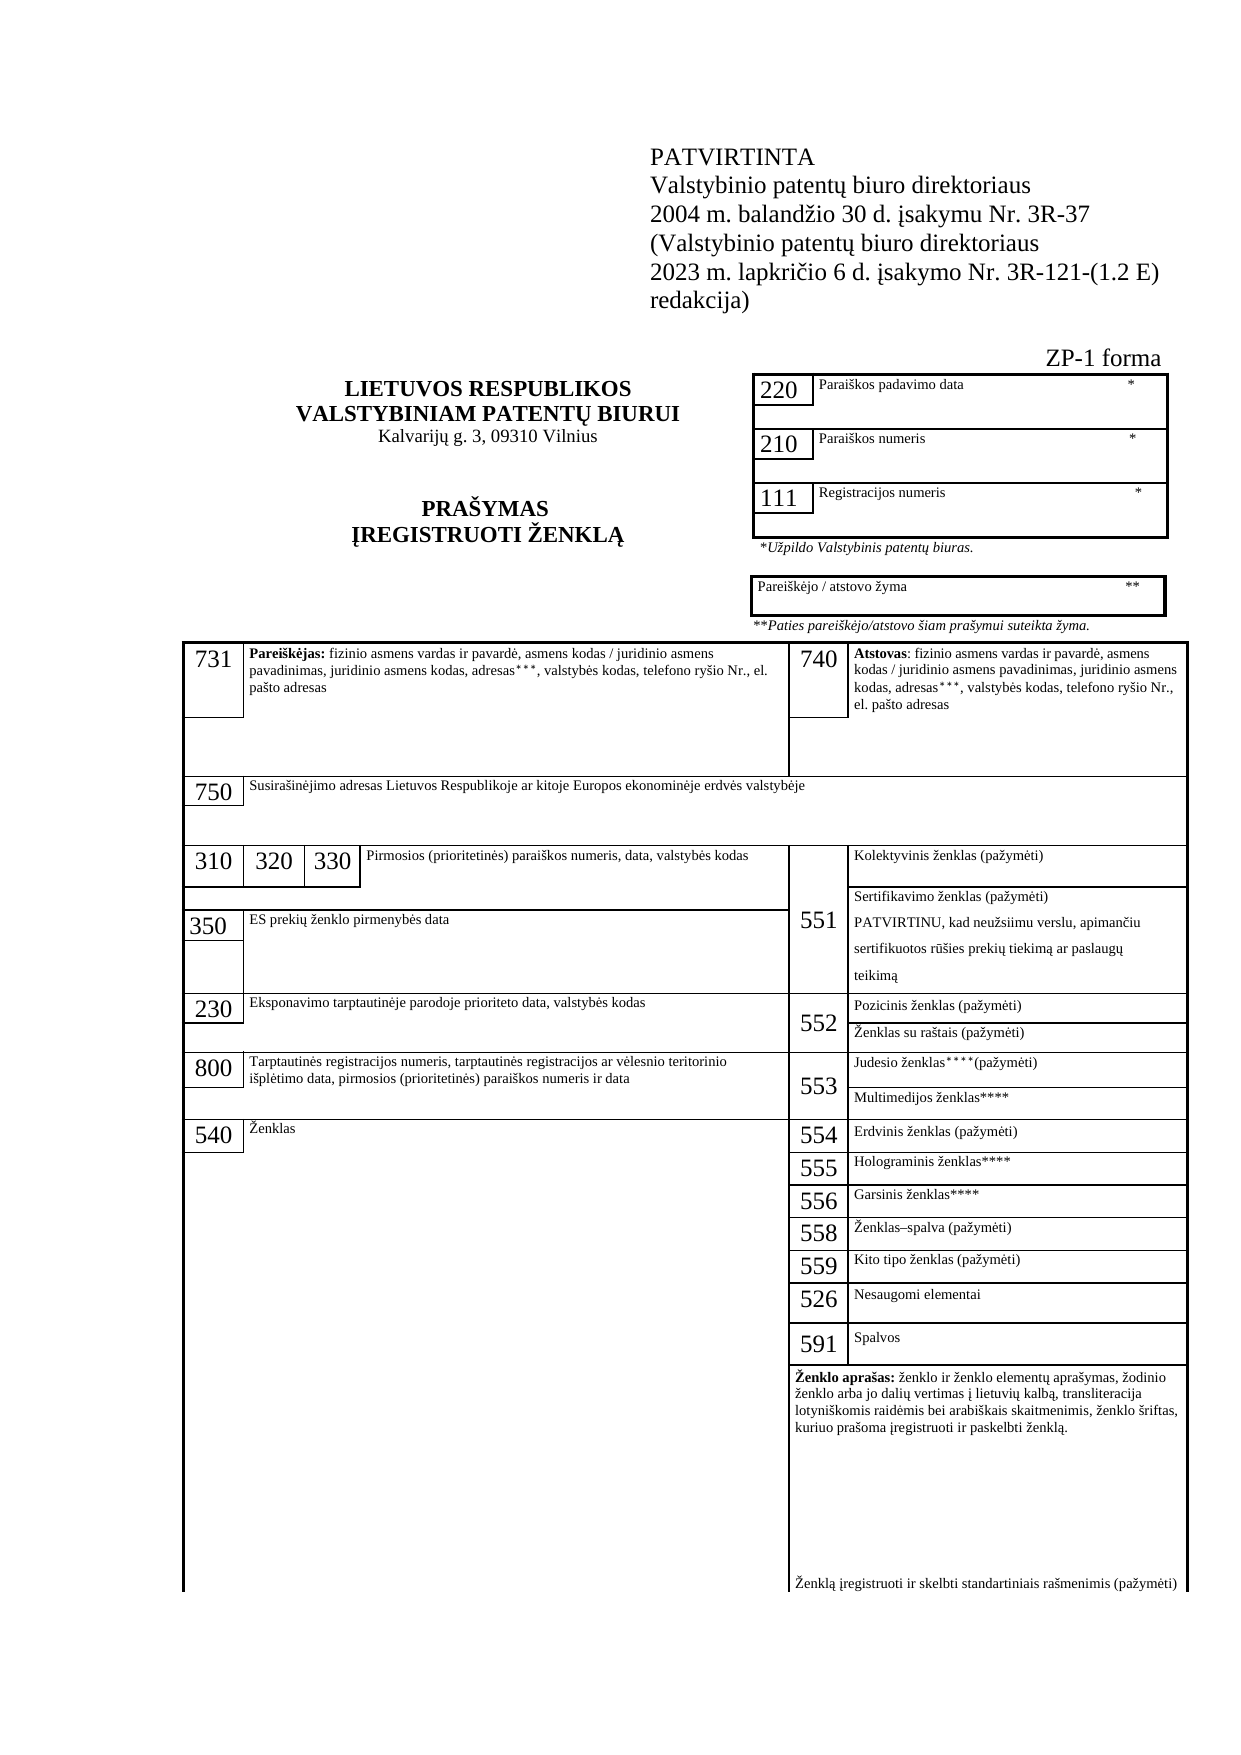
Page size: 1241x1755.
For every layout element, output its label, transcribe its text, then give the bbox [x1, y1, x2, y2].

table_cell 750 [185, 777, 243, 805]
table_cell [1158, 1120, 1186, 1151]
table_cell 556 [790, 1186, 847, 1217]
table_cell [183, 536, 224, 558]
table_cell [1158, 1186, 1186, 1217]
table_cell 800 [185, 1053, 243, 1087]
table_cell Registracijos numeris * [814, 484, 1166, 512]
table_cell Garsinis ženklas**** [849, 1186, 1158, 1217]
table_cell Judesio ženklas****(pažymėti) [849, 1053, 1158, 1087]
table_header Pareiškėjas: fizinio asmens vardas ir pavardė, asmens kodas / juridinio asmens pavadinimas, juridinio asmens kodas, adresas***, valstybės kodas, telefono ryšio Nr., el. pašto adresas [244, 644, 788, 716]
table_cell Sertifikavimo ženklas (pažymėti) PATVIRTINU, kad neužsiimu verslu, apimančiu sertifikuotos rūšies prekių tiekimą ar paslaugų teikimą [849, 888, 1158, 992]
table_cell [185, 716, 788, 776]
table_cell 555 [790, 1153, 847, 1184]
table_header Atstovas: fizinio asmens vardas ir pavardė, asmens kodas / juridinio asmens pavadinimas, juridinio asmens kodas, adresas***, valstybės kodas, telefono ryšio Nr., el. pašto adresas [849, 644, 1186, 716]
table_cell 559 [790, 1251, 847, 1282]
table_cell 553 [790, 1053, 847, 1119]
table_cell Pirmosios (prioritetinės) paraiškos numeris, data, valstybės kodas [361, 846, 788, 886]
text 2023 m. lapkričio 6 d. įsakymo Nr. 3R-121-(1.2 E) [650, 257, 1181, 285]
text redakcija) [650, 285, 1181, 314]
table_cell [790, 716, 1186, 776]
text PATVIRTINTA [177, 142, 1181, 170]
table_cell [1158, 1251, 1186, 1282]
table_cell [185, 1022, 788, 1051]
table_cell 552 [790, 994, 847, 1051]
table_header ZP-1 forma [754, 343, 1167, 372]
table_cell ES prekių ženklo pirmenybės data [244, 911, 788, 992]
table_cell [185, 1151, 788, 1592]
table_cell 220 [755, 376, 812, 404]
table_cell Eksponavimo tarptautinėje parodoje prioriteto data, valstybės kodas [244, 994, 788, 1022]
table_cell [1158, 994, 1186, 1022]
table_cell Erdvinis ženklas (pažymėti) [849, 1120, 1158, 1151]
table_cell Kito tipo ženklas (pažymėti) [849, 1251, 1158, 1282]
table_cell 210 [755, 430, 812, 458]
table_cell [183, 458, 224, 482]
table_header 731 [185, 644, 243, 716]
table_cell 551 [790, 846, 847, 992]
table_cell Paraiškos numeris * [814, 430, 1166, 458]
text Valstybinio patentų biuro direktoriaus [177, 170, 1181, 199]
table_cell [813, 458, 1166, 482]
text (Valstybinio patentų biuro direktoriaus [650, 228, 1181, 257]
table_cell [1158, 846, 1186, 886]
table_cell Holograminis ženklas**** [849, 1153, 1158, 1184]
table_cell [1158, 1024, 1186, 1051]
table_cell Ženklas su raštais (pažymėti) [849, 1024, 1158, 1051]
table_cell [1158, 1088, 1186, 1119]
text 2004 m. balandžio 30 d. įsakymu Nr. 3R-37 [650, 199, 1181, 228]
table_cell 111 [755, 484, 812, 512]
table_cell [755, 514, 813, 536]
table_cell 330 [305, 846, 359, 886]
table_cell 540 [185, 1120, 243, 1151]
table_cell 310 [185, 846, 243, 886]
table_cell [755, 406, 813, 428]
table_cell 591 [790, 1324, 847, 1364]
table_cell Spalvos [849, 1324, 1186, 1364]
table_cell [1158, 1153, 1186, 1184]
text **Paties pareiškėjo/atstovo šiam prašymui suteikta žyma. [753, 617, 1181, 634]
table_cell [183, 482, 224, 512]
table_cell [185, 941, 243, 992]
table_cell [183, 404, 224, 428]
table_cell Ženklas–spalva (pažymėti) [849, 1218, 1158, 1249]
table_cell [813, 404, 1166, 428]
table_cell [1158, 1218, 1186, 1249]
table_header Pareiškėjo / atstovo žyma ** [753, 578, 1163, 614]
table_cell 320 [244, 846, 304, 886]
table_cell *Užpildo Valstybinis patentų biuras. [754, 539, 1167, 558]
table_cell 558 [790, 1218, 847, 1249]
table_cell [1158, 1053, 1186, 1087]
table_header [183, 343, 754, 575]
table_cell [183, 512, 224, 536]
table_cell Pozicinis ženklas (pažymėti) [849, 994, 1158, 1022]
table_cell Ženklo aprašas: ženklo ir ženklo elementų aprašymas, žodinio ženklo arba jo dalių vertimas į lietuvių kalbą, transliteracija lotyniškomis raidėmis bei arabiškais skaitmenimis, ženklo šriftas, kuriuo prašoma įregistruoti ir paskelbti ženklą. [790, 1366, 1186, 1441]
table_cell Ženklą įregistruoti ir skelbti standartiniais rašmenimis (pažymėti) [790, 1441, 1186, 1592]
table_cell 350 [185, 911, 243, 939]
table_cell Multimedijos ženklas**** [849, 1088, 1158, 1119]
table_header 740 [790, 644, 847, 716]
table_cell [755, 460, 813, 482]
table_cell Nesaugomi elementai [849, 1284, 1186, 1322]
table_cell [813, 512, 1166, 536]
table_cell [1158, 888, 1186, 992]
table_cell [183, 428, 224, 458]
table_cell [185, 805, 1186, 845]
table_cell [185, 886, 788, 909]
table_cell [185, 1087, 788, 1119]
table_cell 554 [790, 1120, 847, 1151]
table_cell Susirašinėjimo adresas Lietuvos Respublikoje ar kitoje Europos ekonominėje erdvės valstybėje [244, 777, 1186, 805]
table_cell Ženklas [244, 1120, 788, 1151]
table_cell 230 [185, 994, 243, 1022]
table_cell 526 [790, 1284, 847, 1322]
table_cell Kolektyvinis ženklas (pažymėti) [849, 846, 1158, 886]
table_cell [183, 373, 224, 404]
table_cell Tarptautinės registracijos numeris, tarptautinės registracijos ar vėlesnio teritorinio išplėtimo data, pirmosios (prioritetinės) paraiškos numeris ir data [244, 1053, 788, 1087]
table_cell Paraiškos padavimo data * [814, 376, 1166, 404]
